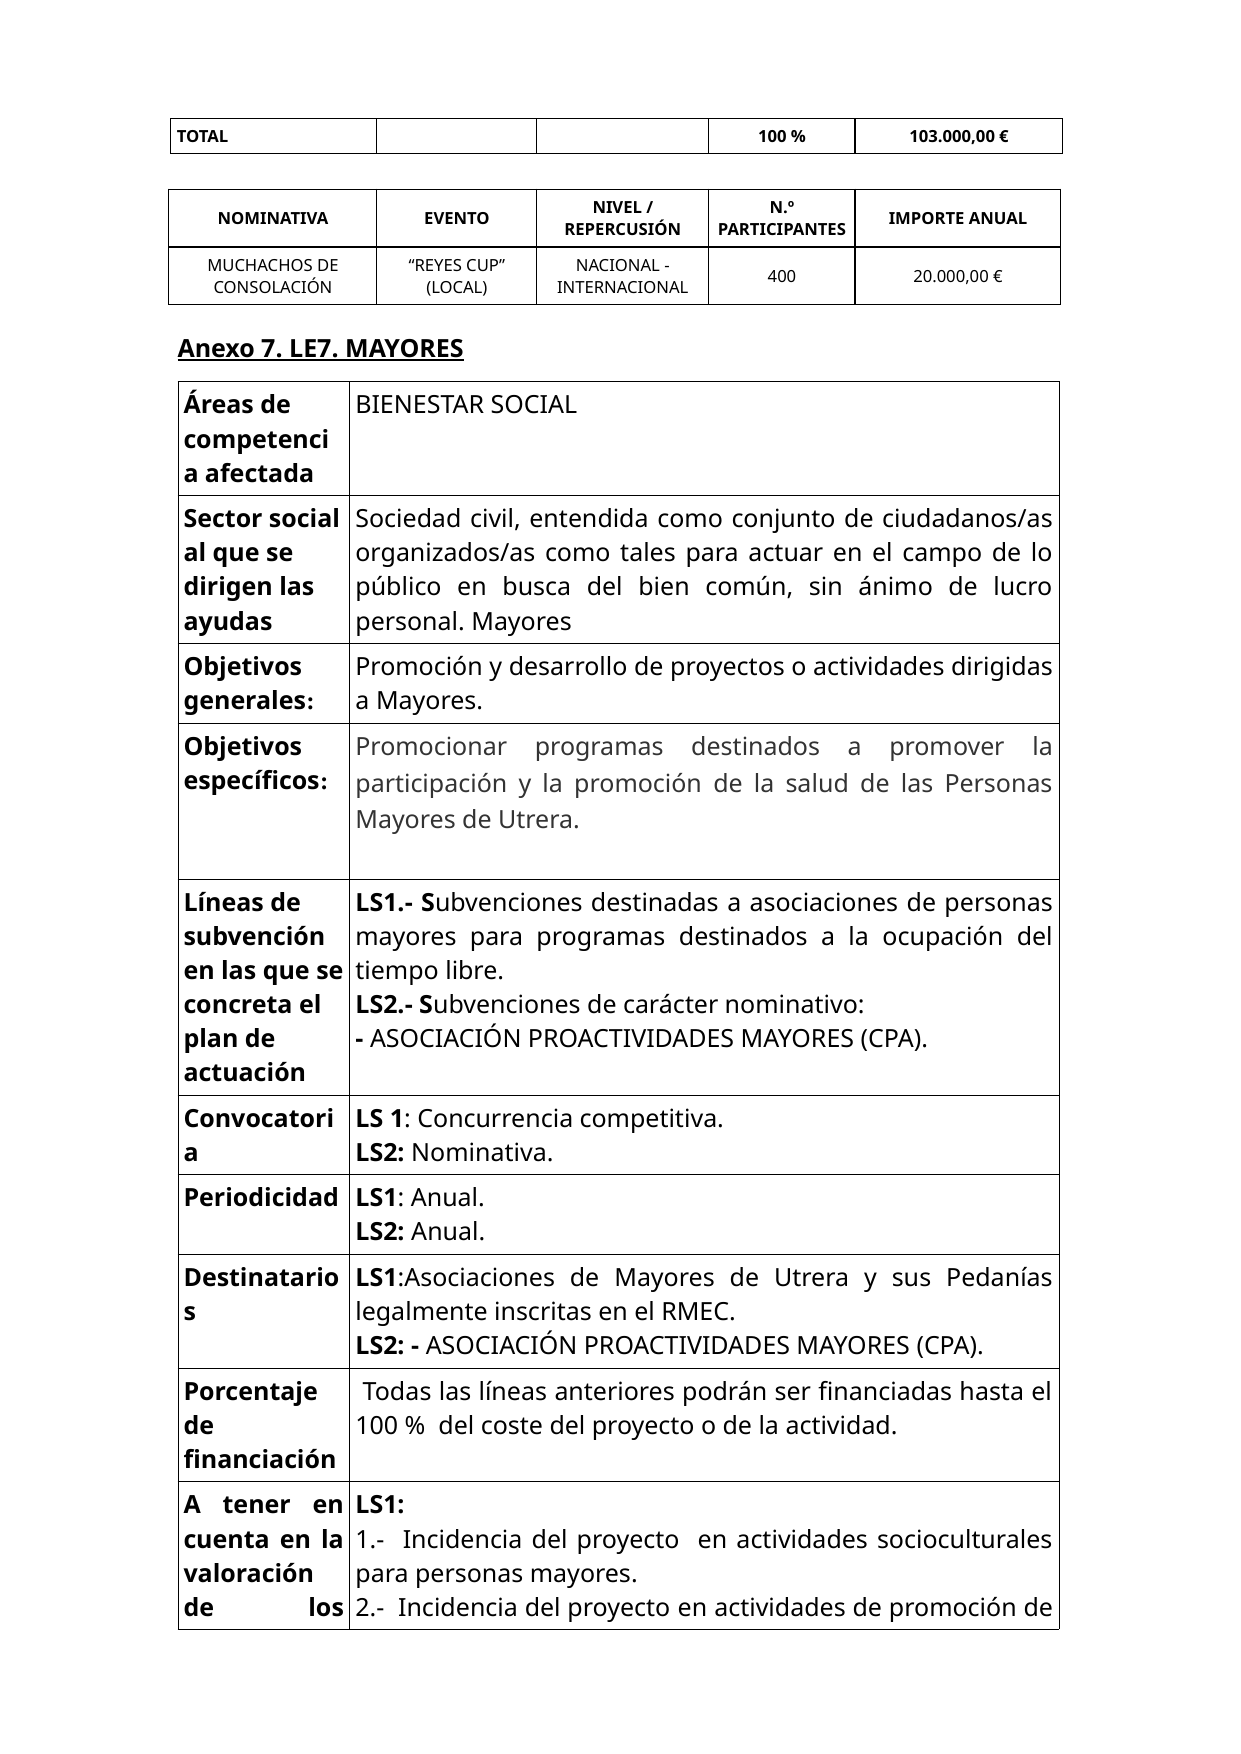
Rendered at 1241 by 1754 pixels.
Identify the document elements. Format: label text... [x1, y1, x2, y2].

table_cell Periodicidad [179, 1175, 349, 1254]
table_cell LS1: 1.- Incidencia del proyecto en actividades socioculturales para personas mayores. 2.- Incidencia del proyecto en actividades de promoción de [350, 1482, 1059, 1629]
table_header N.º PARTICIPANTES [709, 190, 854, 246]
table_cell Todas las líneas anteriores podrán ser financiadas hasta el 100 % del coste del proyecto o de la actividad. [350, 1369, 1059, 1481]
table_cell 20.000,00 € [856, 248, 1060, 304]
table_cell NACIONAL - INTERNACIONAL [537, 248, 708, 304]
text Anexo 7. LE7. MAYORES [177, 330, 1063, 364]
table_cell TOTAL [171, 119, 376, 153]
table_cell Sociedad civil, entendida como conjunto de ciudadanos/as organizados/as como tales para actuar en el campo de lo público en busca del bien común, sin ánimo de lucro personal. Mayores [350, 496, 1059, 643]
table_cell Convocatoria [179, 1096, 349, 1174]
table_cell Objetivos generales: [179, 644, 349, 723]
table_cell LS 1: Concurrencia competitiva. LS2: Nominativa. [350, 1096, 1059, 1174]
table_header NOMINATIVA [169, 190, 376, 246]
table_cell MUCHACHOS DE CONSOLACIÓN [169, 248, 376, 304]
table_cell LS1: Anual. LS2: Anual. [350, 1175, 1059, 1254]
table_cell LS1.- Subvenciones destinadas a asociaciones de personas mayores para programas destinados a la ocupación del tiempo libre. LS2.- Subvenciones de carácter nominativo: - ASOCIACIÓN PROACTIVIDADES MAYORES (CPA). [350, 880, 1059, 1094]
table_cell A tener en cuenta en la valoración de los [179, 1482, 349, 1629]
table_cell 103.000,00 € [856, 119, 1062, 153]
table_cell Sector social al que se dirigen las ayudas [179, 496, 349, 643]
table_cell [537, 119, 708, 153]
table_cell “REYES CUP” (LOCAL) [377, 248, 536, 304]
table_cell Destinatarios [179, 1255, 349, 1368]
table_cell Porcentaje de financiación [179, 1369, 349, 1481]
table_header IMPORTE ANUAL [856, 190, 1060, 246]
table_cell 400 [709, 248, 854, 304]
table_header NIVEL / REPERCUSIÓN [537, 190, 708, 246]
table_header Áreas de competencia afectada [179, 382, 349, 495]
table_cell LS1:Asociaciones de Mayores de Utrera y sus Pedanías legalmente inscritas en el RMEC. LS2: - ASOCIACIÓN PROACTIVIDADES MAYORES (CPA). [350, 1255, 1059, 1368]
table_cell Líneas de subvención en las que se concreta el plan de actuación [179, 880, 349, 1094]
table_cell Objetivos específicos: [179, 724, 349, 878]
table_cell [377, 119, 536, 153]
table_cell Promoción y desarrollo de proyectos o actividades dirigidas a Mayores. [350, 644, 1059, 723]
table_header BIENESTAR SOCIAL [350, 382, 1059, 495]
table_header EVENTO [377, 190, 536, 246]
table_cell Promocionar programas destinados a promover la participación y la promoción de la salud de las Personas Mayores de Utrera. [350, 724, 1059, 878]
table_cell 100 % [709, 119, 854, 153]
